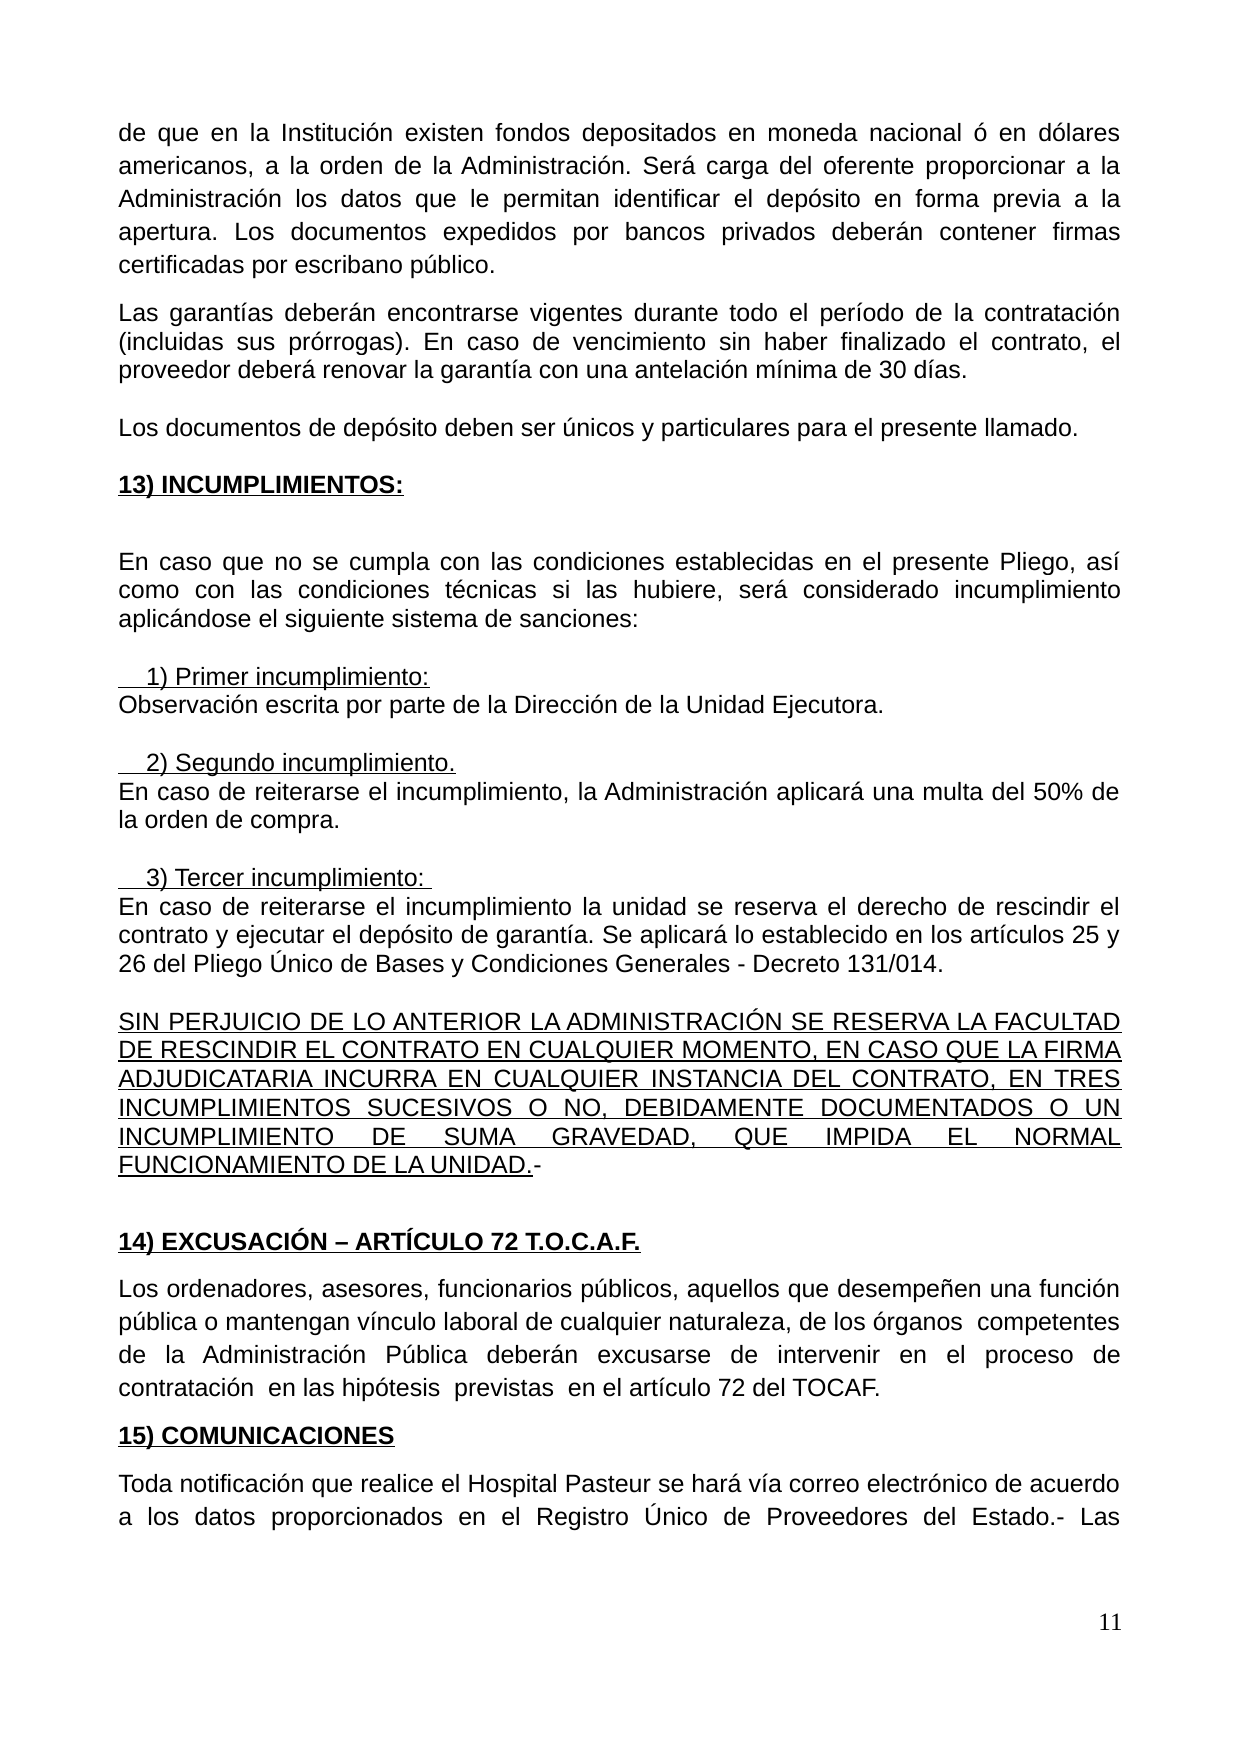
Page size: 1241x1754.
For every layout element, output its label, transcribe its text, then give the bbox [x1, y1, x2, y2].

text En caso que no se cumpla con las condiciones establecidas en el presente Pliego, así como con las condiciones técnicas si las hubiere, será considerado incumplimiento aplicándose el siguiente sistema de sanciones: [118, 547, 1122, 633]
text Observación escrita por parte de la Dirección de la Unidad Ejecutora. [118, 690, 1122, 719]
text SIN PERJUICIO DE LO ANTERIOR LA ADMINISTRACIÓN SE RESERVA LA FACULTAD [118, 1007, 1122, 1032]
text 13) INCUMPLIMIENTOS: [118, 470, 1122, 499]
text INCUMPLIMIENTO DE SUMA GRAVEDAD, QUE IMPIDA EL NORMAL [118, 1119, 1122, 1147]
text DE RESCINDIR EL CONTRATO EN CUALQUIER MOMENTO, EN CASO QUE LA FIRMA [118, 1033, 1122, 1060]
text En caso de reiterarse el incumplimiento, la Administración aplicará una multa del 50% de la orden de compra. [118, 777, 1122, 834]
text Los documentos de depósito deben ser únicos y particulares para el presente llamado. [118, 413, 1122, 442]
text 3) Tercer incumplimiento: [118, 863, 1122, 892]
text INCUMPLIMIENTOS SUCESIVOS O NO, DEBIDAMENTE DOCUMENTADOS O UN [118, 1090, 1122, 1118]
text FUNCIONAMIENTO DE LA UNIDAD.- [118, 1148, 1122, 1179]
text 1) Primer incumplimiento: [118, 662, 1122, 690]
text Los ordenadores, asesores, funcionarios públicos, aquellos que desempeñen una función pública o mantengan vínculo laboral de cualquier naturaleza, de los órganos competentes de la Administración Pública deberán excusarse de intervenir en el proceso de contratación en las hipótesis previstas en el artículo 72 del TOCAF. [118, 1274, 1122, 1402]
text de que en la Institución existen fondos depositados en moneda nacional ó en dólares americanos, a la orden de la Administración. Será carga del oferente proporcionar a la Administración los datos que le permitan identificar el depósito en forma previa a la apertura. Los documentos expedidos por bancos privados deberán contener firmas certificadas por escribano público. [118, 118, 1122, 279]
text 14) EXCUSACIÓN – ARTÍCULO 72 T.O.C.A.F. [118, 1227, 1122, 1256]
text 2) Segundo incumplimiento. [118, 748, 1122, 777]
text En caso de reiterarse el incumplimiento la unidad se reserva el derecho de rescindir el contrato y ejecutar el depósito de garantía. Se aplicará lo establecido en los artículos 25 y 26 del Pliego Único de Bases y Condiciones Generales - Decreto 131/014. [118, 892, 1122, 978]
text Las garantías deberán encontrarse vigentes durante todo el período de la contratación (incluidas sus prórrogas). En caso de vencimiento sin haber finalizado el contrato, el proveedor deberá renovar la garantía con una antelación mínima de 30 días. [118, 298, 1122, 384]
text Toda notificación que realice el Hospital Pasteur se hará vía correo electrónico de acuerdo a los datos proporcionados en el Registro Único de Proveedores del Estado.- Las [118, 1469, 1122, 1530]
text ADJUDICATARIA INCURRA EN CUALQUIER INSTANCIA DEL CONTRATO, EN TRES [118, 1062, 1122, 1089]
text 15) COMUNICACIONES [118, 1421, 1122, 1450]
